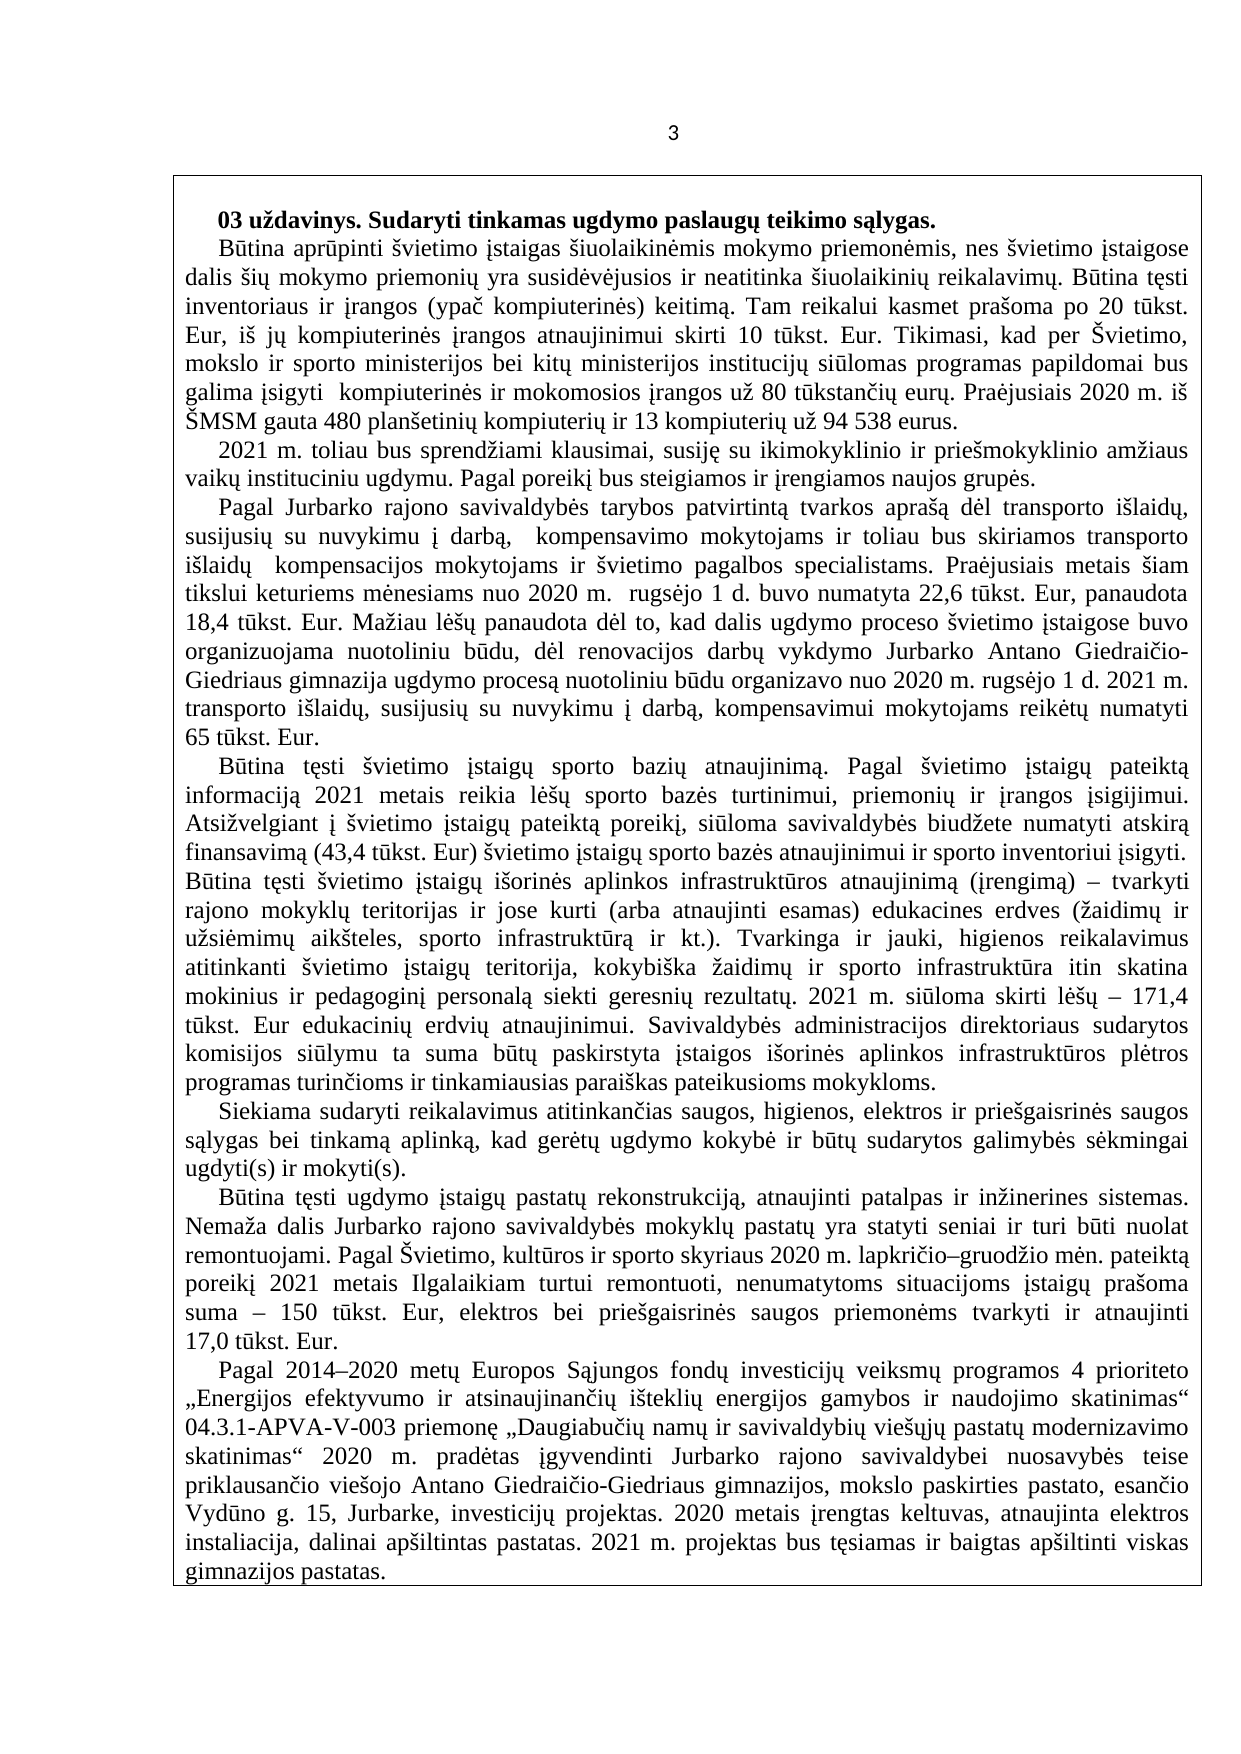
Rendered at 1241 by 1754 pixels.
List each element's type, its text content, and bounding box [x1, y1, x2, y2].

table_cell 03 uždavinys. Sudaryti tinkamas ugdymo paslaugų teikimo sąlygas. Būtina aprūpinti švietimo įstaigas šiuolaikinėmis mokymo priemonėmis, nes švietimo įstaigose dalis šių mokymo priemonių yra susidėvėjusios ir neatitinka šiuolaikinių reikalavimų. Būtina tęsti inventoriaus ir įrangos (ypač kompiuterinės) keitimą. Tam reikalui kasmet prašoma po 20 tūkst. Eur, iš jų kompiuterinės įrangos atnaujinimui skirti 10 tūkst. Eur. Tikimasi, kad per Švietimo, mokslo ir sporto ministerijos bei kitų ministerijos institucijų siūlomas programas papildomai bus galima įsigyti kompiuterinės ir mokomosios įrangos už 80 tūkstančių eurų. Praėjusiais 2020 m. iš ŠMSM gauta 480 planšetinių kompiuterių ir 13 kompiuterių už 94 538 eurus. 2021 m. toliau bus sprendžiami klausimai, susiję su ikimokyklinio ir priešmokyklinio amžiaus vaikų instituciniu ugdymu. Pagal poreikį bus steigiamos ir įrengiamos naujos grupės. Pagal Jurbarko rajono savivaldybės tarybos patvirtintą tvarkos aprašą dėl transporto išlaidų, susijusių su nuvykimu į darbą, kompensavimo mokytojams ir toliau bus skiriamos transporto išlaidų kompensacijos mokytojams ir švietimo pagalbos specialistams. Praėjusiais metais šiam tikslui keturiems mėnesiams nuo 2020 m. rugsėjo 1 d. buvo numatyta 22,6 tūkst. Eur, panaudota 18,4 tūkst. Eur. Mažiau lėšų panaudota dėl to, kad dalis ugdymo proceso švietimo įstaigose buvo organizuojama nuotoliniu būdu, dėl renovacijos darbų vykdymo Jurbarko Antano Giedraičio-Giedriaus gimnazija ugdymo procesą nuotoliniu būdu organizavo nuo 2020 m. rugsėjo 1 d. 2021 m. transporto išlaidų, susijusių su nuvykimu į darbą, kompensavimui mokytojams reikėtų numatyti 65 tūkst. Eur. Būtina tęsti švietimo įstaigų sporto bazių atnaujinimą. Pagal švietimo įstaigų pateiktą informaciją 2021 metais reikia lėšų sporto bazės turtinimui, priemonių ir įrangos įsigijimui. Atsižvelgiant į švietimo įstaigų pateiktą poreikį, siūloma savivaldybės biudžete numatyti atskirą finansavimą (43,4 tūkst. Eur) švietimo įstaigų sporto bazės atnaujinimui ir sporto inventoriui įsigyti. Būtina tęsti švietimo įstaigų išorinės aplinkos infrastruktūros atnaujinimą (įrengimą) – tvarkyti rajono mokyklų teritorijas ir jose kurti (arba atnaujinti esamas) edukacines erdves (žaidimų ir užsiėmimų aikšteles, sporto infrastruktūrą ir kt.). Tvarkinga ir jauki, higienos reikalavimus atitinkanti švietimo įstaigų teritorija, kokybiška žaidimų ir sporto infrastruktūra itin skatina mokinius ir pedagoginį personalą siekti geresnių rezultatų. 2021 m. siūloma skirti lėšų – 171,4 tūkst. Eur edukacinių erdvių atnaujinimui. Savivaldybės administracijos direktoriaus sudarytos komisijos siūlymu ta suma būtų paskirstyta įstaigos išorinės aplinkos infrastruktūros plėtros programas turinčioms ir tinkamiausias paraiškas pateikusioms mokykloms. Siekiama sudaryti reikalavimus atitinkančias saugos, higienos, elektros ir priešgaisrinės saugos sąlygas bei tinkamą aplinką, kad gerėtų ugdymo kokybė ir būtų sudarytos galimybės sėkmingai ugdyti(s) ir mokyti(s). Būtina tęsti ugdymo įstaigų pastatų rekonstrukciją, atnaujinti patalpas ir inžinerines sistemas. Nemaža dalis Jurbarko rajono savivaldybės mokyklų pastatų yra statyti seniai ir turi būti nuolat remontuojami. Pagal Švietimo, kultūros ir sporto skyriaus 2020 m. lapkričio–gruodžio mėn. pateiktą poreikį 2021 metais Ilgalaikiam turtui remontuoti, nenumatytoms situacijoms įstaigų prašoma suma – 150 tūkst. Eur, elektros bei priešgaisrinės saugos priemonėms tvarkyti ir atnaujinti 17,0 tūkst. Eur. Pagal 2014–2020 metų Europos Sąjungos fondų investicijų veiksmų programos 4 prioriteto „Energijos efektyvumo ir atsinaujinančių išteklių energijos gamybos ir naudojimo skatinimas“ 04.3.1-APVA-V-003 priemonę „Daugiabučių namų ir savivaldybių viešųjų pastatų modernizavimo skatinimas“ 2020 m. pradėtas įgyvendinti Jurbarko rajono savivaldybei nuosavybės teise priklausančio viešojo Antano Giedraičio-Giedriaus gimnazijos, mokslo paskirties pastato, esančio Vydūno g. 15, Jurbarke, investicijų projektas. 2020 metais įrengtas keltuvas, atnaujinta elektros instaliacija, dalinai apšiltintas pastatas. 2021 m. projektas bus tęsiamas ir baigtas apšiltinti viskas gimnazijos pastatas. [174, 176, 1201, 1585]
